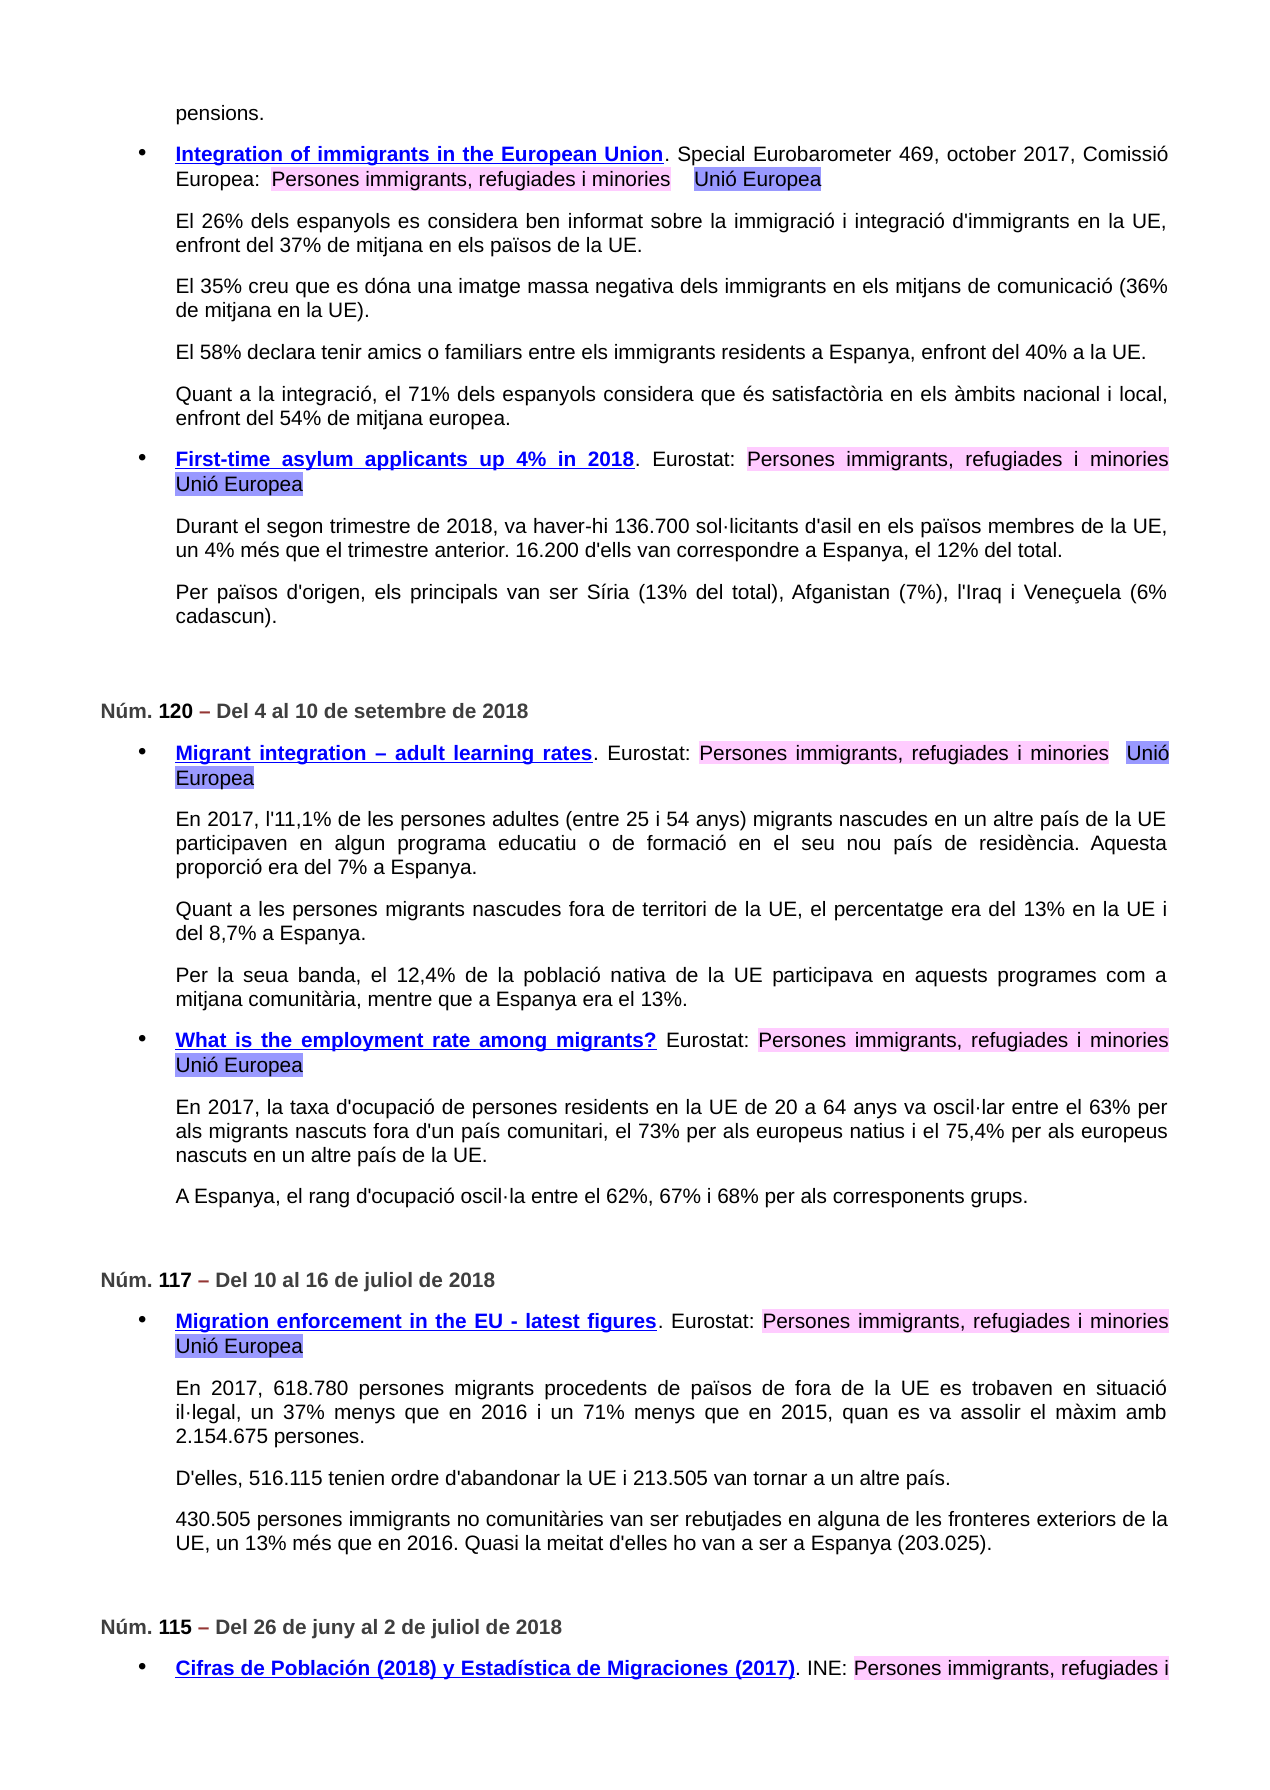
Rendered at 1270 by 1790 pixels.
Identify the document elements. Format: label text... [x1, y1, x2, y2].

text En 2017, 618.780 persones migrants procedents de països de fora de la UE es trobaven en situació il·legal, un 37% menys que en 2016 i un 71% menys que en 2015, quan es va assolir el màxim amb 2.154.675 persones. [175, 1376, 1169, 1448]
text pensions. [175, 100, 1169, 124]
text Per la seua banda, el 12,4% de la població nativa de la UE participava en aquests programes com a mitjana comunitària, mentre que a Espanya era el 13%. [175, 962, 1169, 1010]
text El 58% declara tenir amics o familiars entre els immigrants residents a Espanya, enfront del 40% a la UE. [175, 340, 1169, 364]
list Cifras de Población (2018) y Estadística de Migraciones (2017). INE: Persones immigrants, refugiades i [138, 1656, 1169, 1681]
list Integration of immigrants in the European Union. Special Eurobarometer 469, october 2017, Comissió Europea: Persones immigrants, refugiades i minories Unió Europea [138, 142, 1169, 191]
text 430.505 persones immigrants no comunitàries van ser rebutjades en alguna de les fronteres exteriors de la UE, un 13% més que en 2016. Quasi la meitat d'elles ho van a ser a Espanya (203.025). [175, 1507, 1169, 1555]
list First-time asylum applicants up 4% in 2018. Eurostat: Persones immigrants, refugiades i minories Unió Europea [138, 447, 1169, 496]
subtitle Migration enforcement in the EU - latest figures. Eurostat: Persones immigrants, refugiades i minories Unió Europea [138, 1309, 1169, 1358]
text Durant el segon trimestre de 2018, va haver-hi 136.700 sol·licitants d'asil en els països membres de la UE, un 4% més que el trimestre anterior. 16.200 d'ells van correspondre a Espanya, el 12% del total. [175, 514, 1169, 562]
list Migrant integration – adult learning rates. Eurostat: Persones immigrants, refugiades i minories Unió Europea [138, 741, 1169, 789]
text El 26% dels espanyols es considera ben informat sobre la immigració i integració d'immigrants en la UE, enfront del 37% de mitjana en els països de la UE. [175, 209, 1169, 257]
text En 2017, l'11,1% de les persones adultes (entre 25 i 54 anys) migrants nascudes en un altre país de la UE participaven en algun programa educatiu o de formació en el seu nou país de residència. Aquesta proporció era del 7% a Espanya. [175, 807, 1169, 879]
text El 35% creu que es dóna una imatge massa negativa dels immigrants en els mitjans de comunicació (36% de mitjana en la UE). [175, 274, 1169, 322]
text Núm. 115 – Del 26 de juny al 2 de juliol de 2018 [100, 1614, 1169, 1638]
text A Espanya, el rang d'ocupació oscil·la entre el 62%, 67% i 68% per als corresponents grups. [175, 1184, 1169, 1208]
text D'elles, 516.115 tenien ordre d'abandonar la UE i 213.505 van tornar a un altre país. [175, 1466, 1169, 1489]
text Quant a les persones migrants nascudes fora de territori de la UE, el percentatge era del 13% en la UE i del 8,7% a Espanya. [175, 897, 1169, 945]
text Quant a la integració, el 71% dels espanyols considera que és satisfactòria en els àmbits nacional i local, enfront del 54% de mitjana europea. [175, 382, 1169, 429]
text Núm. 117 – Del 10 al 16 de juliol de 2018 [100, 1268, 1169, 1292]
text Per països d'origen, els principals van ser Síria (13% del total), Afganistan (7%), l'Iraq i Veneçuela (6% cadascun). [175, 579, 1169, 627]
list What is the employment rate among migrants? Eurostat: Persones immigrants, refugiades i minories Unió Europea [138, 1028, 1169, 1077]
text En 2017, la taxa d'ocupació de persones residents en la UE de 20 a 64 anys va oscil·lar entre el 63% per als migrants nascuts fora d'un país comunitari, el 73% per als europeus natius i el 75,4% per als europeus nascuts en un altre país de la UE. [175, 1095, 1169, 1167]
text Núm. 120 – Del 4 al 10 de setembre de 2018 [100, 699, 1169, 723]
